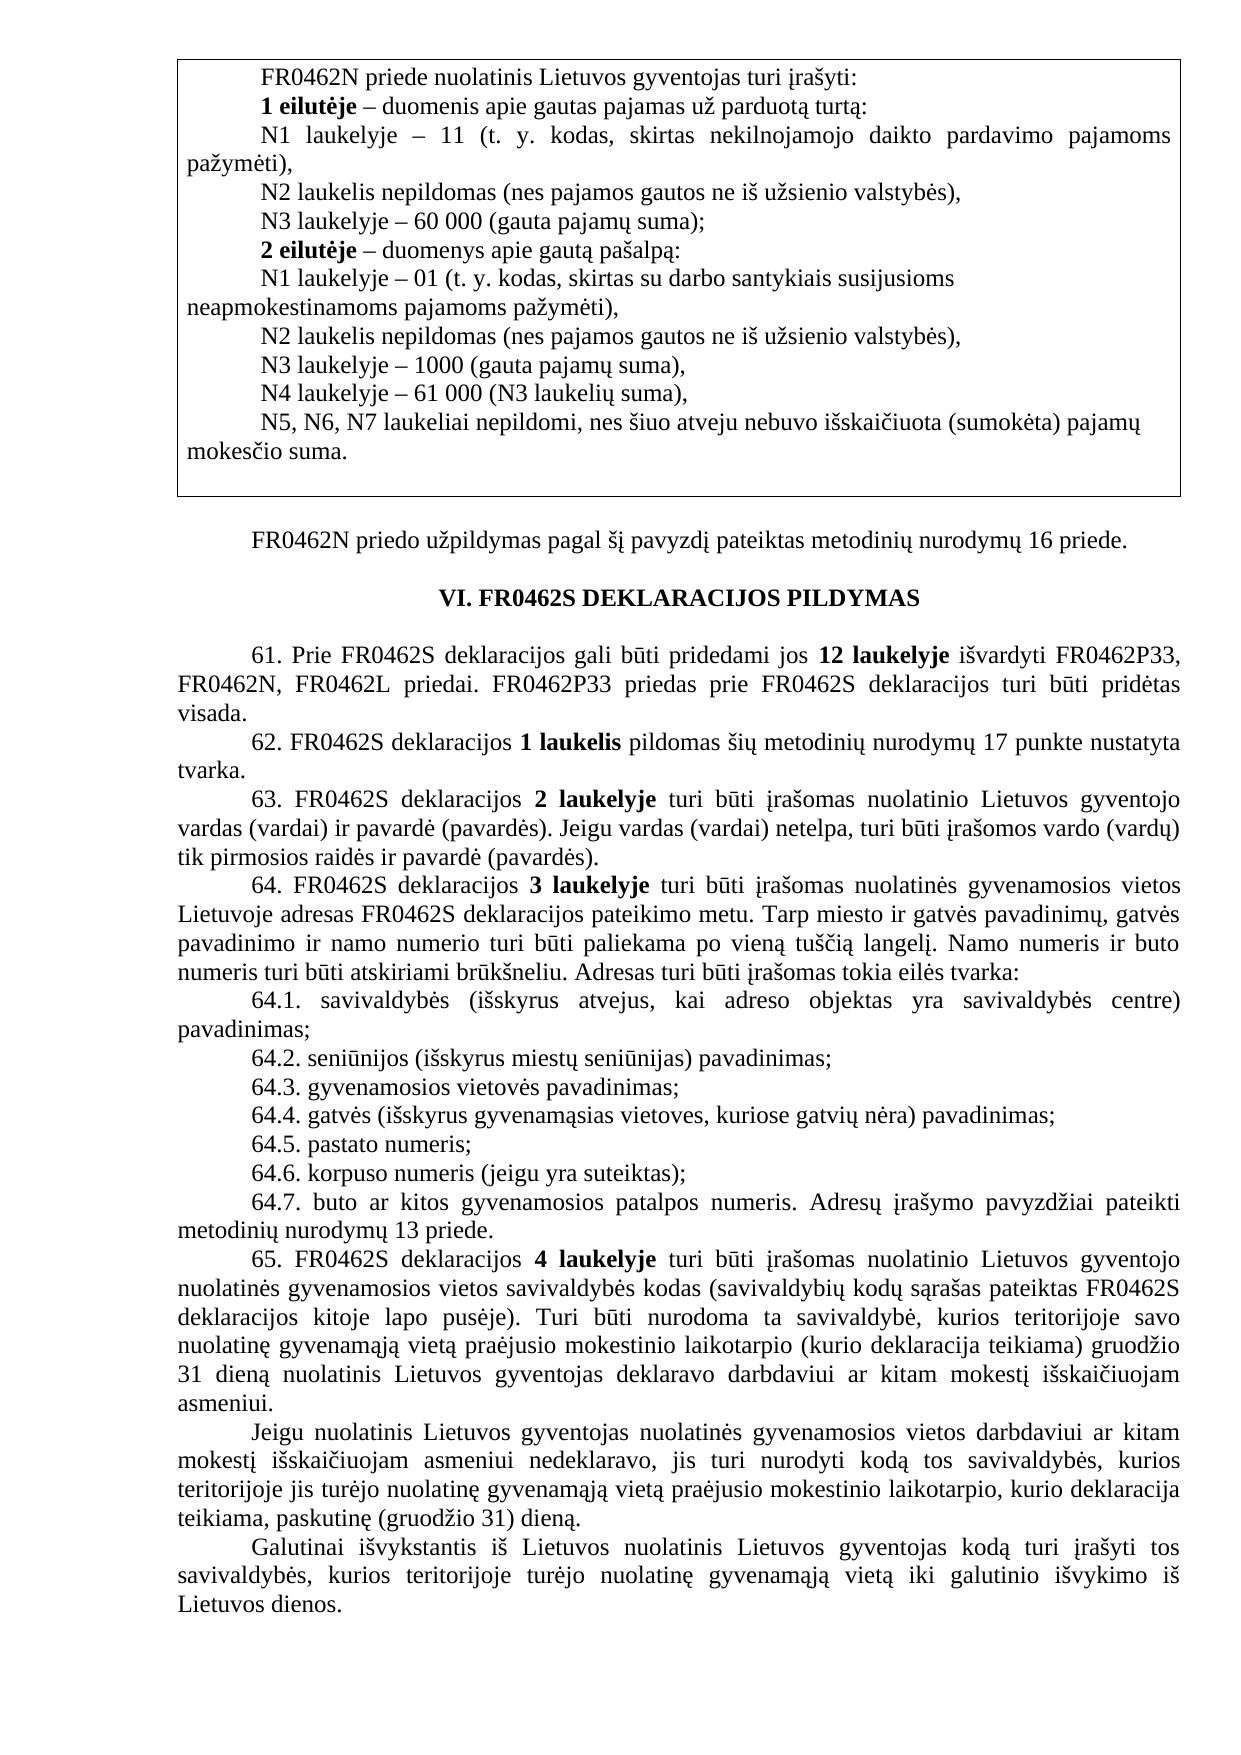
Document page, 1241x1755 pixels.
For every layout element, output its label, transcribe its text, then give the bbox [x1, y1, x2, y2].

text N1 laukelyje – 11 (t. y. kodas, skirtas nekilnojamojo daikto pardavimo pajamoms pažymėti), [178, 117, 1180, 174]
text Galutinai išvykstantis iš Lietuvos nuolatinis Lietuvos gyventojas kodą turi įrašyti tos savivaldybės, kurios teritorijoje turėjo nuolatinę gyvenamąją vietą iki galutinio išvykimo iš Lietuvos dienos. [177, 1532, 1181, 1618]
text N2 laukelis nepildomas (nes pajamos gautos ne iš užsienio valstybės), [178, 318, 1180, 347]
text FR0462N priedo užpildymas pagal šį pavyzdį pateiktas metodinių nurodymų 16 priede. [177, 525, 1181, 554]
text 63. FR0462S deklaracijos 2 laukelyje turi būti įrašomas nuolatinio Lietuvos gyventojo vardas (vardai) ir pavardė (pavardės). Jeigu vardas (vardai) netelpa, turi būti įrašomos vardo (vardų) tik pirmosios raidės ir pavardė (pavardės). [177, 784, 1181, 870]
text N1 laukelyje – 01 (t. y. kodas, skirtas su darbo santykiais susijusioms neapmokestinamoms pajamoms pažymėti), [178, 260, 1180, 318]
text 61. Prie FR0462S deklaracijos gali būti pridedami jos 12 laukelyje išvardyti FR0462P33, FR0462N, FR0462L priedai. FR0462P33 priedas prie FR0462S deklaracijos turi būti pridėtas visada. [177, 640, 1181, 727]
text 64.7. buto ar kitos gyvenamosios patalpos numeris. Adresų įrašymo pavyzdžiai pateikti metodinių nurodymų 13 priede. [177, 1187, 1181, 1244]
text 62. FR0462S deklaracijos 1 laukelis pildomas šių metodinių nurodymų 17 punkte nustatyta tvarka. [177, 727, 1181, 784]
text 65. FR0462S deklaracijos 4 laukelyje turi būti įrašomas nuolatinio Lietuvos gyventojo nuolatinės gyvenamosios vietos savivaldybės kodas (savivaldybių kodų sąrašas pateiktas FR0462S deklaracijos kitoje lapo pusėje). Turi būti nurodoma ta savivaldybė, kurios teritorijoje savo nuolatinę gyvenamąją vietą praėjusio mokestinio laikotarpio (kurio deklaracija teikiama) gruodžio 31 dieną nuolatinis Lietuvos gyventojas deklaravo darbdaviui ar kitam mokestį išskaičiuojam asmeniui. [177, 1244, 1181, 1417]
text N2 laukelis nepildomas (nes pajamos gautos ne iš užsienio valstybės), [178, 174, 1180, 203]
text VI. FR0462S DEKLARACIJOS PILDYMAS [177, 583, 1181, 612]
text 1 eilutėje – duomenis apie gautas pajamas už parduotą turtą: [178, 88, 1180, 117]
text N3 laukelyje – 60 000 (gauta pajamų suma); [178, 203, 1180, 232]
text 64.4. gatvės (išskyrus gyvenamąsias vietoves, kuriose gatvių nėra) pavadinimas; [177, 1100, 1181, 1129]
text N5, N6, N7 laukeliai nepildomi, nes šiuo atveju nebuvo išskaičiuota (sumokėta) pajamų mokesčio suma. [178, 404, 1180, 465]
text N4 laukelyje – 61 000 (N3 laukelių suma), [178, 375, 1180, 404]
text 64.6. korpuso numeris (jeigu yra suteiktas); [177, 1158, 1181, 1187]
text 64.5. pastato numeris; [177, 1129, 1181, 1158]
text N3 laukelyje – 1000 (gauta pajamų suma), [178, 347, 1180, 375]
text 2 eilutėje – duomenys apie gautą pašalpą: [178, 232, 1180, 260]
text 64. FR0462S deklaracijos 3 laukelyje turi būti įrašomas nuolatinės gyvenamosios vietos Lietuvoje adresas FR0462S deklaracijos pateikimo metu. Tarp miesto ir gatvės pavadinimų, gatvės pavadinimo ir namo numerio turi būti paliekama po vieną tuščią langelį. Namo numeris ir buto numeris turi būti atskiriami brūkšneliu. Adresas turi būti įrašomas tokia eilės tvarka: [177, 870, 1181, 985]
text FR0462N priede nuolatinis Lietuvos gyventojas turi įrašyti: [178, 60, 1180, 88]
text 64.2. seniūnijos (išskyrus miestų seniūnijas) pavadinimas; [177, 1043, 1181, 1072]
text Jeigu nuolatinis Lietuvos gyventojas nuolatinės gyvenamosios vietos darbdaviui ar kitam mokestį išskaičiuojam asmeniui nedeklaravo, jis turi nurodyti kodą tos savivaldybės, kurios teritorijoje jis turėjo nuolatinę gyvenamąją vietą praėjusio mokestinio laikotarpio, kurio deklaracija teikiama, paskutinę (gruodžio 31) dieną. [177, 1417, 1181, 1532]
text 64.3. gyvenamosios vietovės pavadinimas; [177, 1072, 1181, 1100]
text 64.1. savivaldybės (išskyrus atvejus, kai adreso objektas yra savivaldybės centre) pavadinimas; [177, 985, 1181, 1043]
